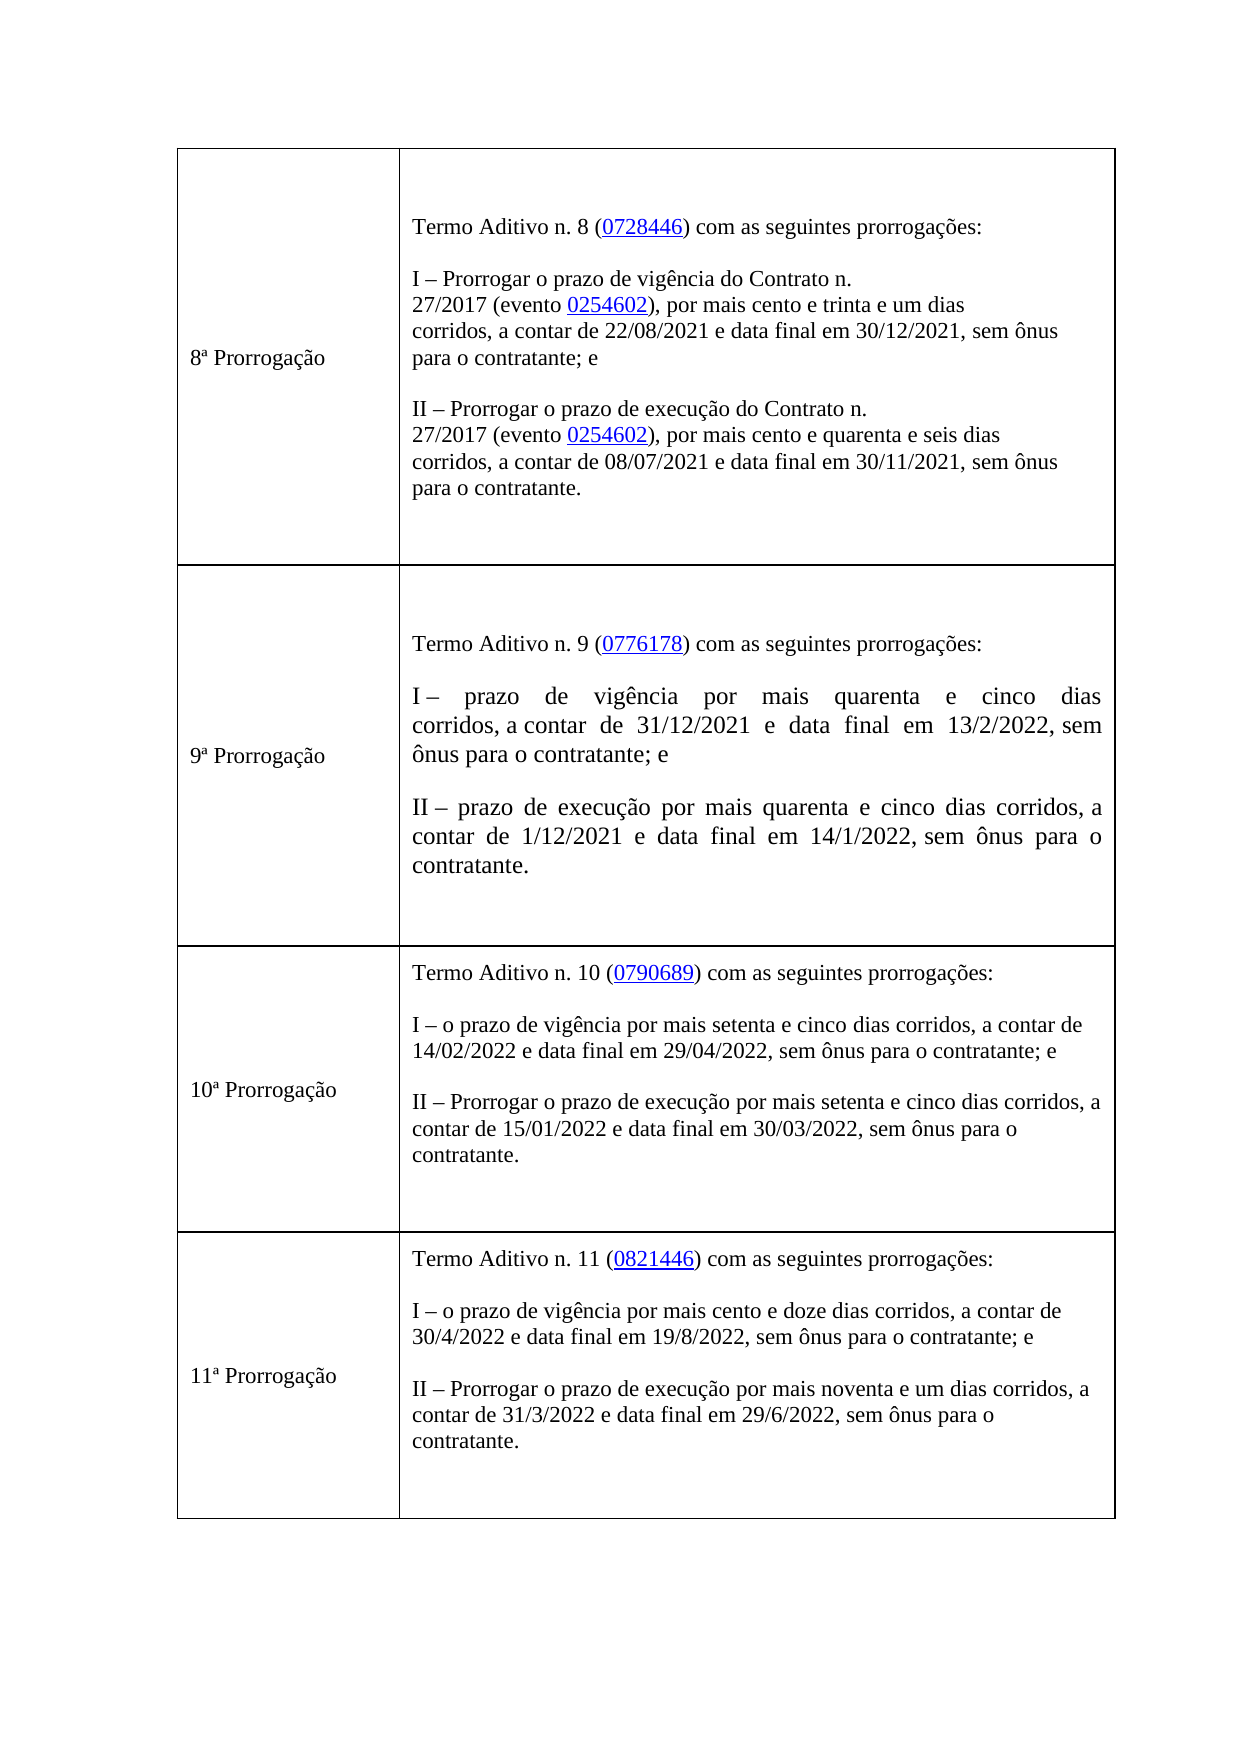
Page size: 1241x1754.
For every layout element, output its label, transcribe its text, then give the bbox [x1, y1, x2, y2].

table_cell 11ª Prorrogação [178, 1233, 399, 1517]
table_cell Termo Aditivo n. 11 (0821446) com as seguintes prorrogações: I – o prazo de vigência por mais cento e doze dias corridos, a contar de 30/4/2022 e data final em 19/8/2022, sem ônus para o contratante; e II – Prorrogar o prazo de execução por mais noventa e um dias corridos, a contar de 31/3/2022 e data final em 29/6/2022, sem ônus para o contratante. [400, 1233, 1114, 1517]
table_cell Termo Aditivo n. 10 (0790689) com as seguintes prorrogações: I – o prazo de vigência por mais setenta e cinco dias corridos, a contar de 14/02/2022 e data final em 29/04/2022, sem ônus para o contratante; e II – Prorrogar o prazo de execução por mais setenta e cinco dias corridos, a contar de 15/01/2022 e data final em 30/03/2022, sem ônus para o contratante. [400, 947, 1114, 1231]
table_cell Termo Aditivo n. 9 (0776178) com as seguintes prorrogações: I – prazo de vigência por mais quarenta e cinco dias corridos, a contar de 31/12/2021 e data final em 13/2/2022, sem ônus para o contratante; e II – prazo de execução por mais quarenta e cinco dias corridos, a contar de 1/12/2021 e data final em 14/1/2022, sem ônus para o contratante. [400, 566, 1114, 945]
table_cell 9ª Prorrogação [178, 566, 399, 945]
table_cell Termo Aditivo n. 8 (0728446) com as seguintes prorrogações: I – Prorrogar o prazo de vigência do Contrato n. 27/2017 (evento 0254602), por mais cento e trinta e um dias corridos, a contar de 22/08/2021 e data final em 30/12/2021, sem ônus para o contratante; e II – Prorrogar o prazo de execução do Contrato n. 27/2017 (evento 0254602), por mais cento e quarenta e seis dias corridos, a contar de 08/07/2021 e data final em 30/11/2021, sem ônus para o contratante. [400, 149, 1114, 564]
table_cell 8ª Prorrogação [178, 149, 399, 564]
table_cell 10ª Prorrogação [178, 947, 399, 1231]
